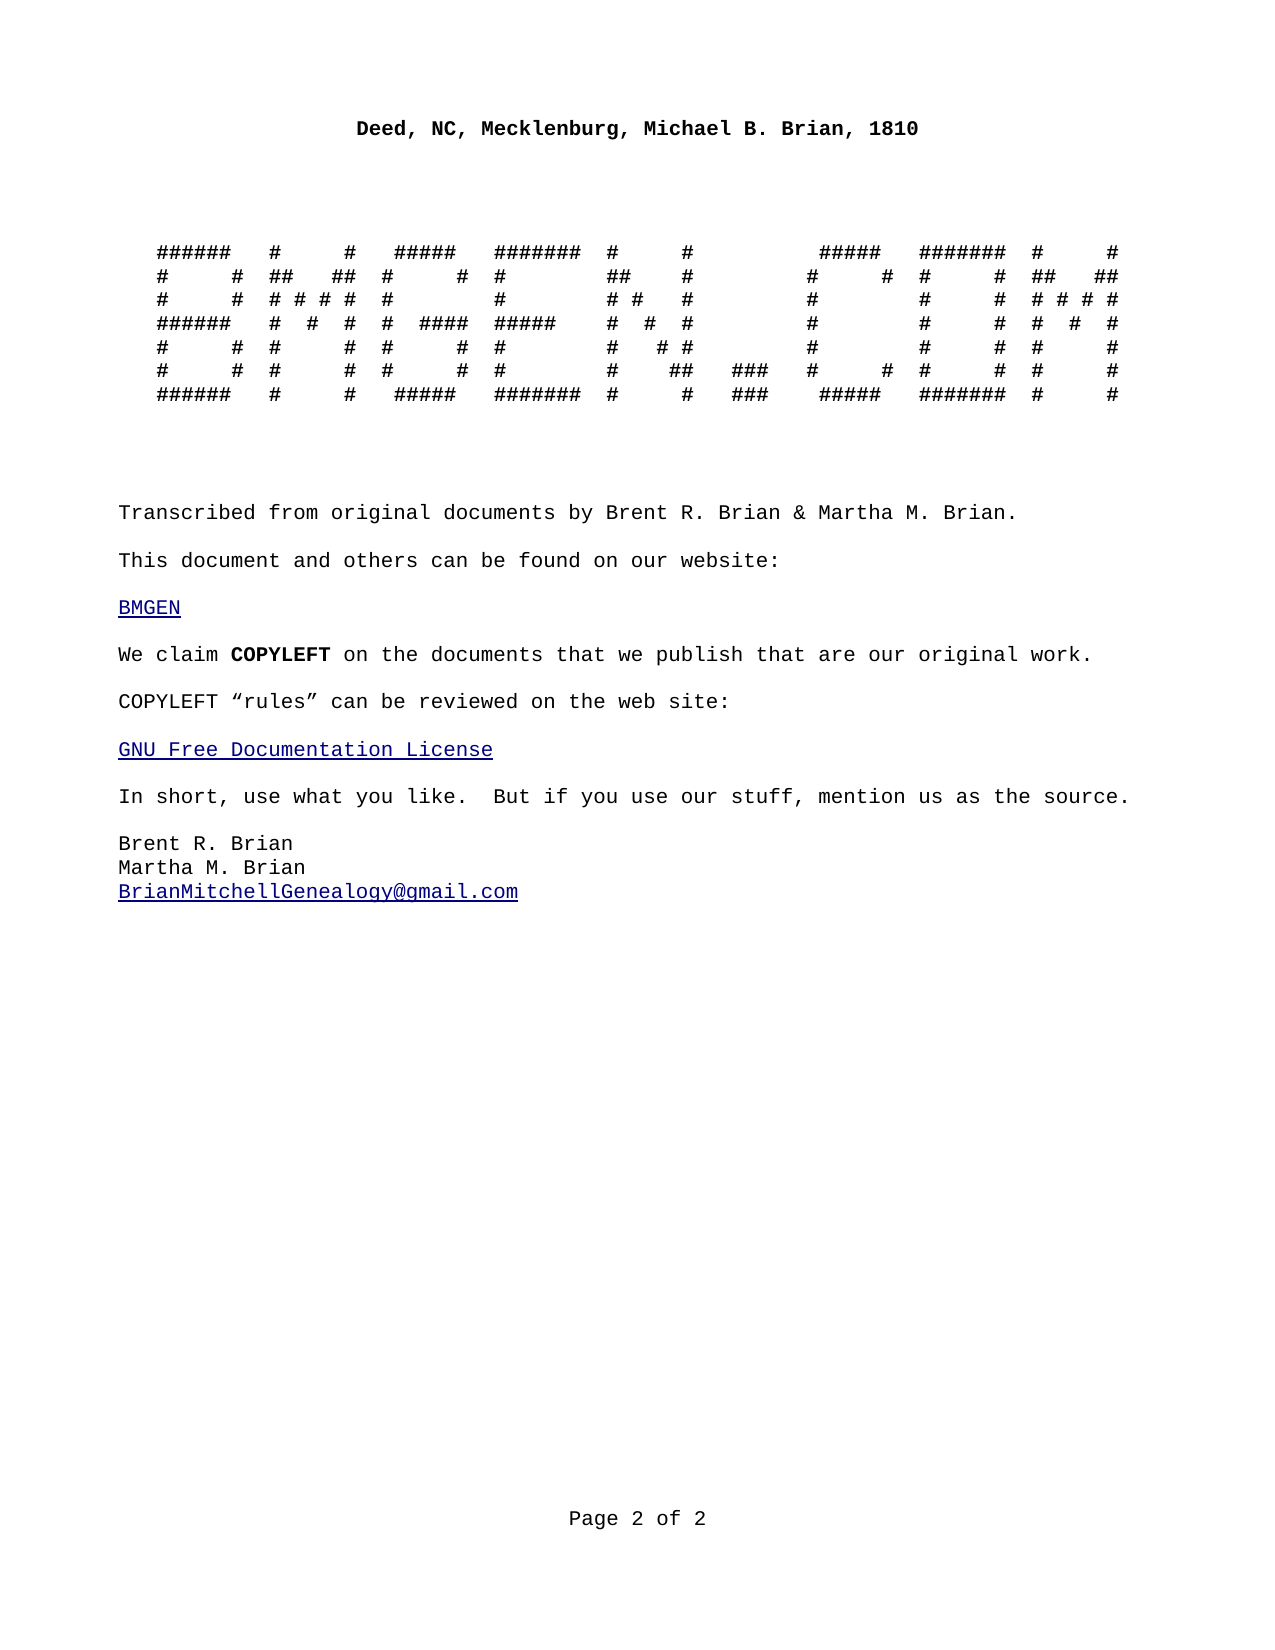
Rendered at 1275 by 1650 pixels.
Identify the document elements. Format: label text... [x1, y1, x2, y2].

text This document and others can be found on our website: [118, 549, 1157, 573]
text ###### # # ##### ####### # # ##### ####### # # [118, 242, 1157, 266]
text Transcribed from original documents by Brent R. Brian & Martha M. Brian. [118, 502, 1157, 526]
text Brent R. Brian [118, 833, 1157, 857]
text COPYLEFT “rules” can be reviewed on the web site: [118, 691, 1157, 715]
text BrianMitchellGenealogy@gmail.com [118, 881, 1157, 904]
text BMGEN [118, 597, 1157, 621]
text ###### # # ##### ####### # # ### ##### ####### # # [118, 384, 1157, 408]
text # # # # # # # # ## ### # # # # # # [118, 360, 1157, 384]
text # # # # # # # # # # # # # # # [118, 337, 1157, 360]
text Martha M. Brian [118, 857, 1157, 881]
text In short, use what you like. But if you use our stuff, mention us as the source. [118, 786, 1157, 810]
text # # # # # # # # # # # # # # # # # # [118, 289, 1157, 313]
text ###### # # # # #### ##### # # # # # # # # # [118, 313, 1157, 337]
text # # ## ## # # # ## # # # # # ## ## [118, 266, 1157, 289]
text GNU Free Documentation License [118, 739, 1157, 762]
text We claim COPYLEFT on the documents that we publish that are our original work. [118, 644, 1157, 668]
